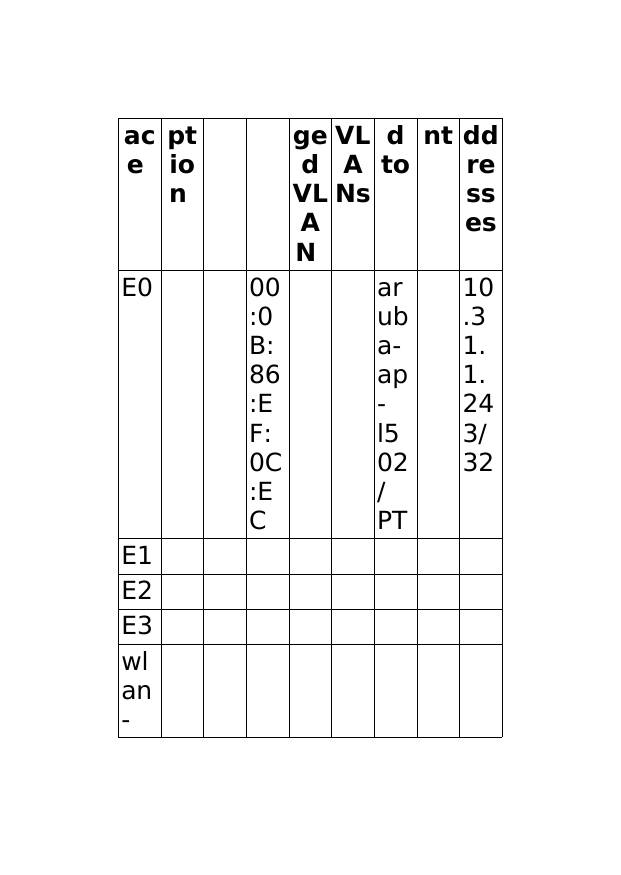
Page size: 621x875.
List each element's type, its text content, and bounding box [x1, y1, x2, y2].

table_header [204, 119, 246, 270]
table_cell wlan- [119, 645, 161, 737]
table_header ace [119, 119, 161, 270]
table_cell [418, 539, 459, 573]
table_cell aruba-ap-l502 / PT [375, 271, 417, 538]
table_cell [332, 539, 374, 573]
table_cell [375, 645, 417, 737]
table_cell [418, 271, 459, 538]
table_cell E0 [119, 271, 161, 538]
table_cell E1 [119, 539, 161, 573]
table_cell [290, 271, 331, 538]
table_cell [460, 610, 502, 644]
table_header ddresses [460, 119, 502, 270]
table_cell [460, 575, 502, 608]
table_cell [204, 610, 246, 644]
table_cell [418, 575, 459, 608]
table_cell [375, 539, 417, 573]
table_cell [247, 575, 289, 608]
table_cell [460, 539, 502, 573]
table_header ged VLAN [290, 119, 331, 270]
table_cell [418, 645, 459, 737]
table_header d to [375, 119, 417, 270]
table_header VLANs [332, 119, 374, 270]
table_cell [247, 645, 289, 737]
table_cell [204, 575, 246, 608]
table_cell [290, 610, 331, 644]
table_cell [162, 539, 203, 573]
table_cell [332, 645, 374, 737]
table_header ption [162, 119, 203, 270]
table_cell [332, 271, 374, 538]
table_cell [460, 645, 502, 737]
table_cell [375, 575, 417, 608]
table_cell [204, 539, 246, 573]
table_cell E2 [119, 575, 161, 608]
table_cell [290, 575, 331, 608]
table_cell [247, 610, 289, 644]
table_header nt [418, 119, 459, 270]
table_cell [162, 610, 203, 644]
table_cell [204, 271, 246, 538]
table_cell 10.31.1.243/32 [460, 271, 502, 538]
table_cell [290, 539, 331, 573]
table_header [247, 119, 289, 270]
table_cell [162, 575, 203, 608]
table_cell [290, 645, 331, 737]
table_cell [418, 610, 459, 644]
table_cell 00:0B:86:EF:0C:EC [247, 271, 289, 538]
table_cell [162, 645, 203, 737]
table_cell [162, 271, 203, 538]
table_cell [375, 610, 417, 644]
table_cell [247, 539, 289, 573]
table_cell [332, 575, 374, 608]
table_cell E3 [119, 610, 161, 644]
table_cell [332, 610, 374, 644]
table_cell [204, 645, 246, 737]
